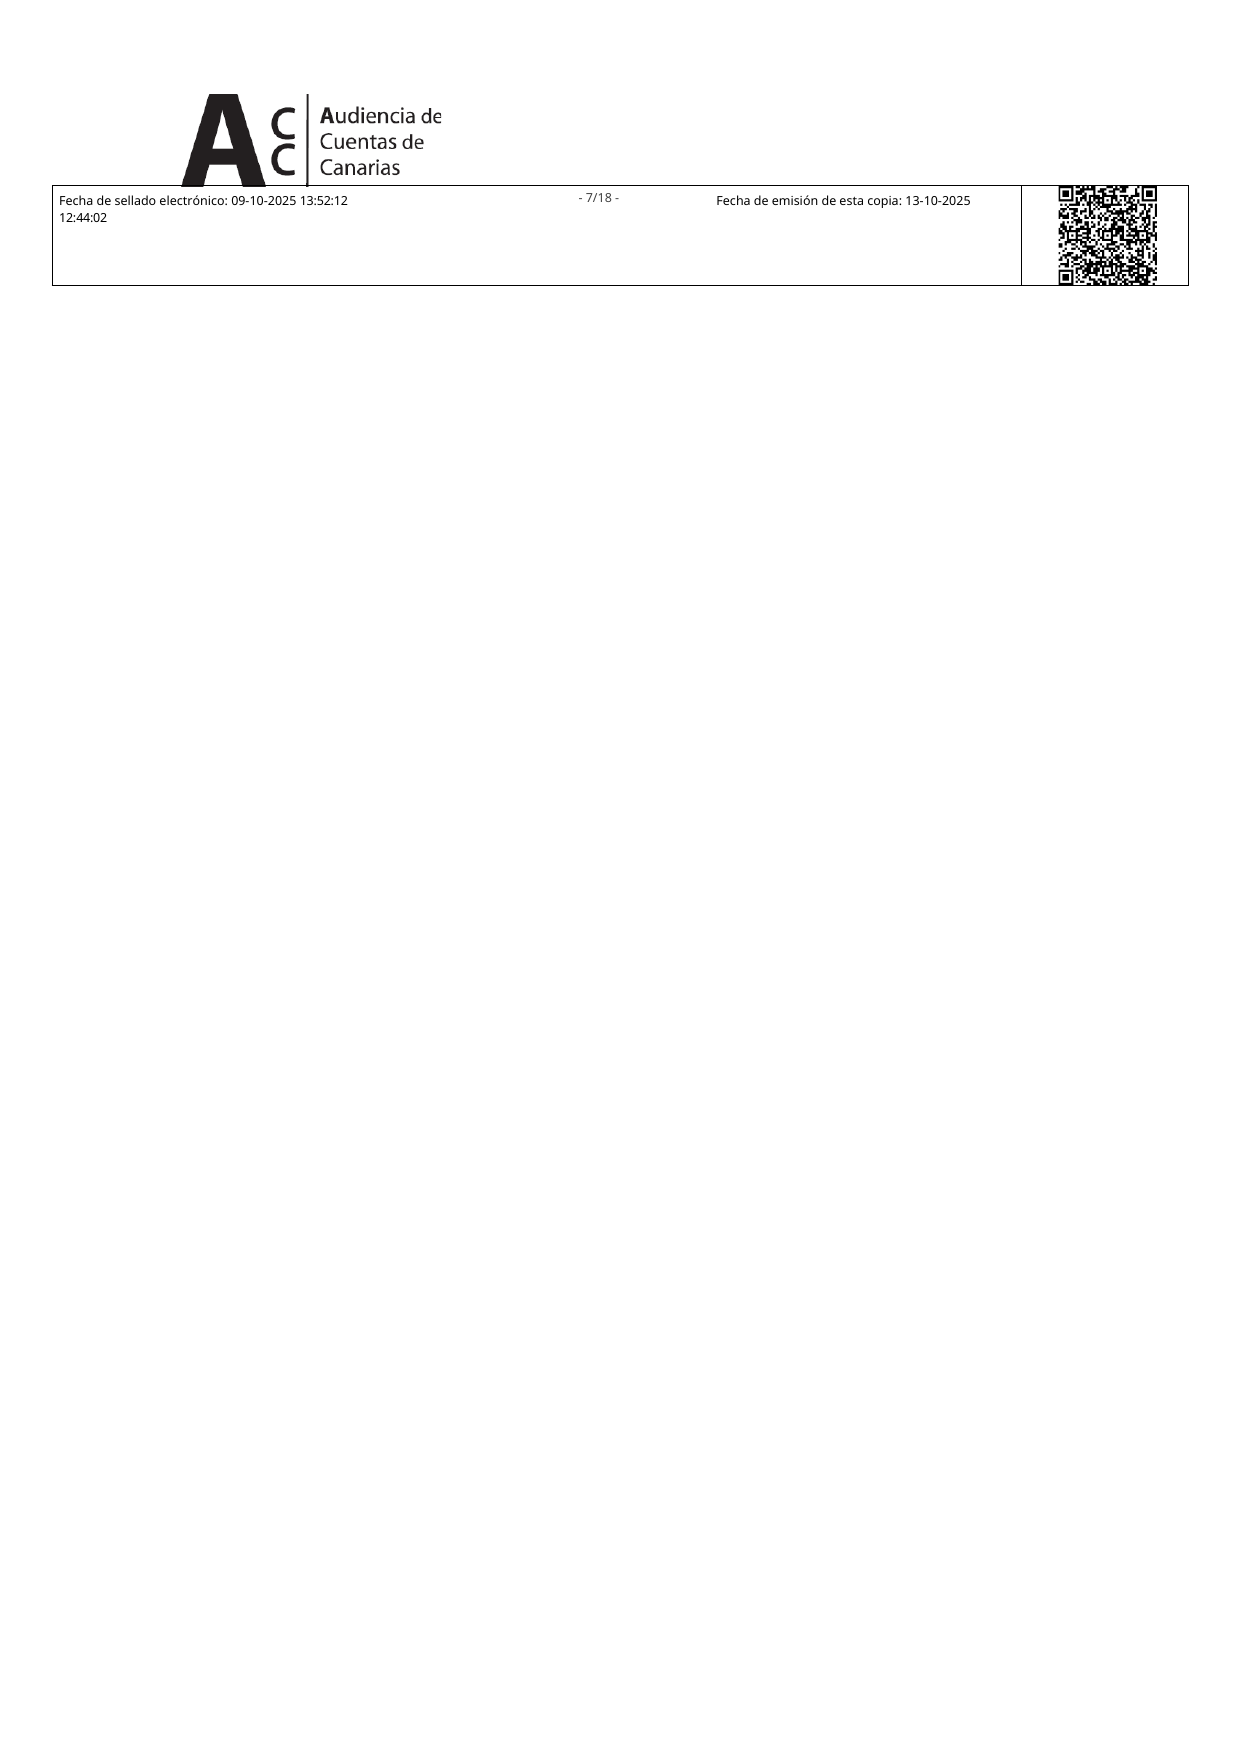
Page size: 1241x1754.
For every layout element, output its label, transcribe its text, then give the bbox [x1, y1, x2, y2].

table_cell Fecha de sellado electrónico: 09-10-2025 13:52:12 - 7/18 - Fecha de emisión de esta copia: 13-10-2025 12:44:02 [53, 186, 1021, 285]
picture [1058, 186, 1157, 285]
picture [364, 1722, 984, 1744]
picture [180, 94, 442, 185]
